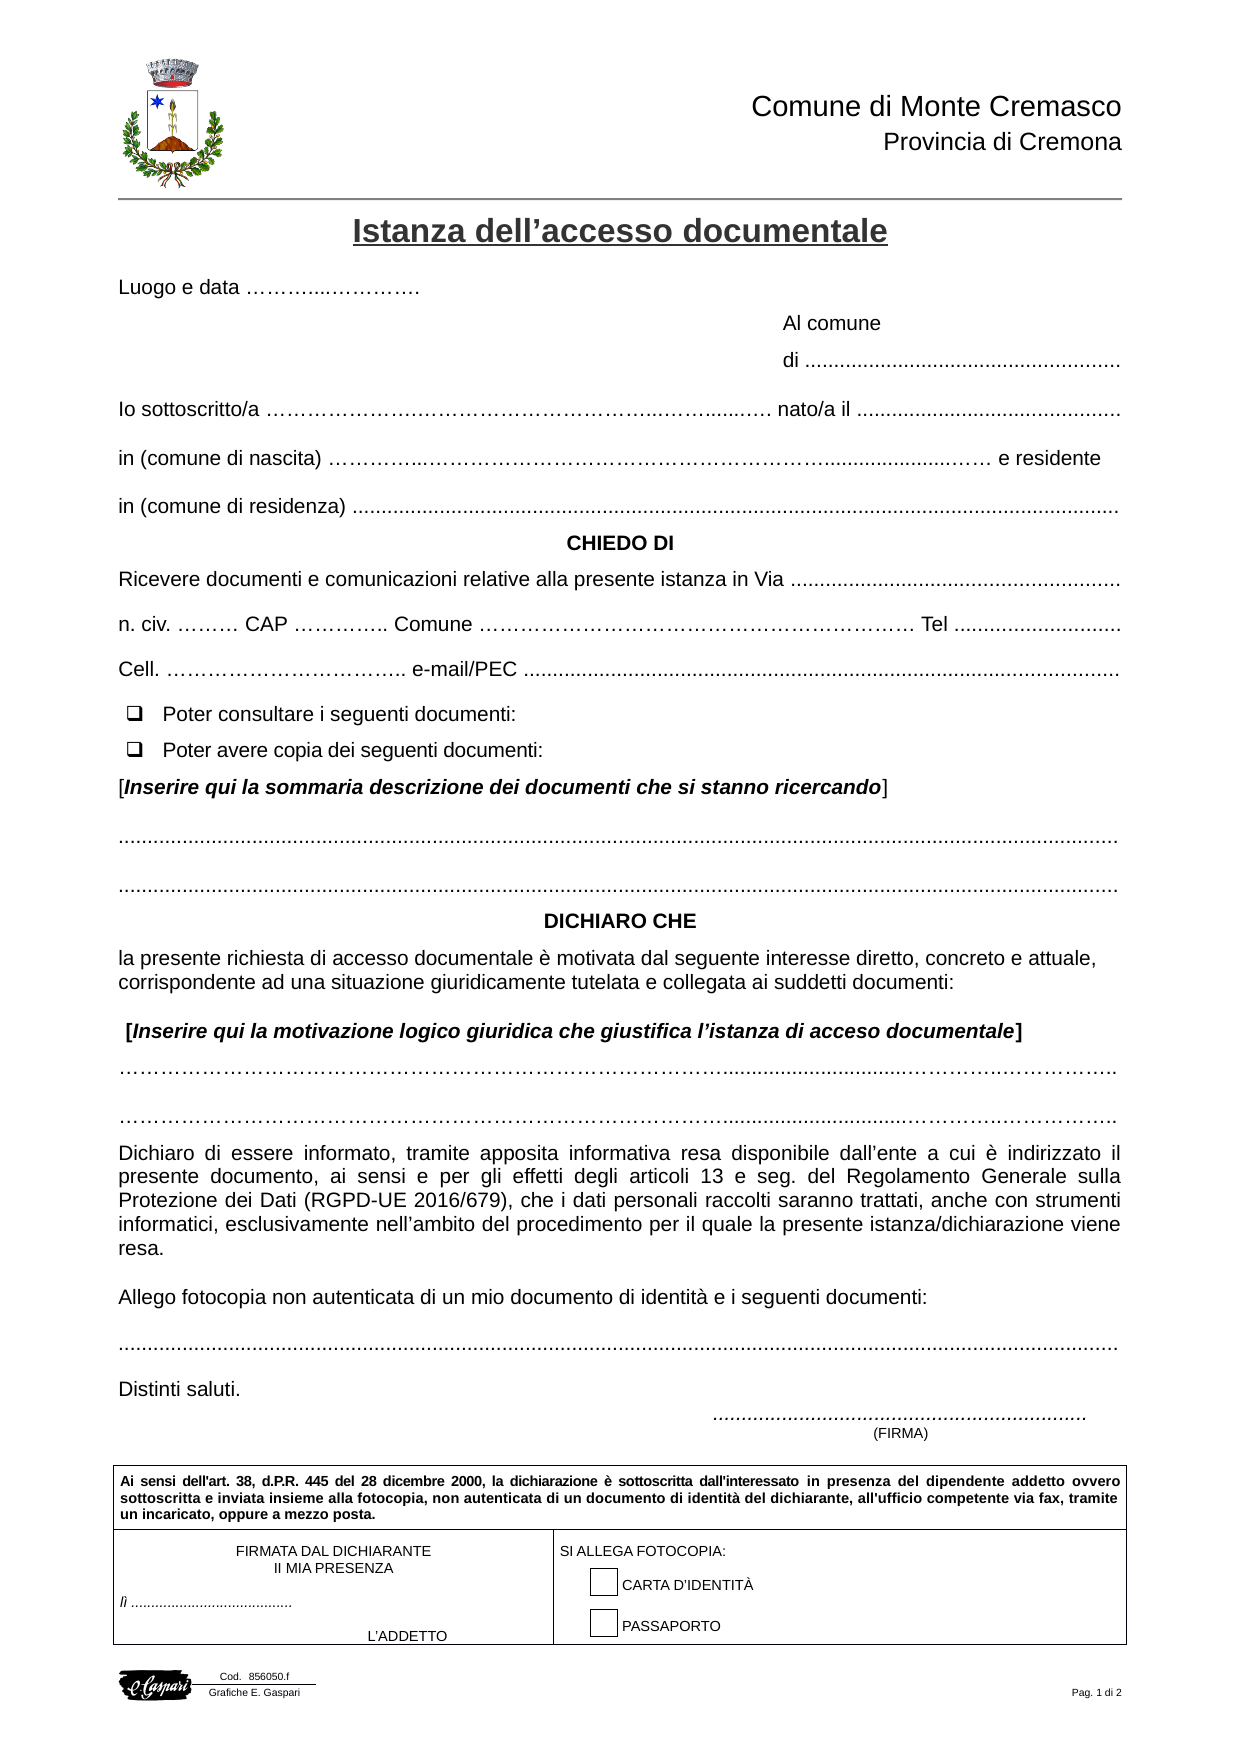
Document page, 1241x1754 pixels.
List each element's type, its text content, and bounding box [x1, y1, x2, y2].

table_cell FIRMATA DAL DICHIARANTE II MIA PRESENZA lì ........................................ L’ADDETTO [114, 1530, 553, 1644]
text in (comune di residenza) [118, 494, 1122, 518]
text Luogo e data ………....…………. [118, 274, 1122, 298]
text ……………………………………………………………………………................................…………..…………….. [118, 1104, 1122, 1128]
text Io sottoscritto/a ………………….……………………………...…….......…. nato/a il [118, 396, 1122, 420]
text n. civ. ……… CAP ………….. Comune ……………………………………………………… Tel [118, 612, 1122, 636]
table_header Ai sensi dell'art. 38, d.P.R. 445 del 28 dicembre 2000, la dichiarazione è sottoscritta dall'interessato in presenza del dipendente addetto ovvero sottoscritta e inviata insieme alla fotocopia, non autenticata di un documento di identità del dichiarante, all'ufficio competente via fax, tramite un incaricato, oppure a mezzo posta. [114, 1466, 1126, 1529]
text ……………………………………………………………………………................................…………..…………….. [118, 1055, 1122, 1079]
text CHIEDO DI [118, 531, 1122, 555]
text Cell. …………………………….. e-mail/PEC [118, 657, 1122, 681]
list Poter consultare i seguenti documenti: [125, 702, 1122, 726]
text (FIRMA) [679, 1425, 1122, 1442]
text Provincia di Cremona [224, 127, 1122, 156]
text Distinti saluti. [118, 1377, 1122, 1401]
text DICHIARO CHE [118, 909, 1122, 933]
subtitle Istanza dell’accesso documentale [118, 211, 1122, 249]
text in (comune di nascita) …………...…………………………………………………......................…… e residente [118, 445, 1122, 469]
text Dichiaro di essere informato, tramite apposita informativa resa disponibile dall’ente a cui è indirizzato il presente documento, ai sensi e per gli effetti degli articoli 13 e seg. del Regolamento Generale sulla Protezione dei Dati (RGPD-UE 2016/679), che i dati personali raccolti saranno trattati, anche con strumenti informatici, esclusivamente nell’ambito del procedimento per il quale la presente istanza/dichiarazione viene resa. [118, 1140, 1122, 1260]
text [Inserire qui la motivazione logico giuridica che giustifica l’istanza di acceso documentale] [125, 1018, 1122, 1042]
picture [118, 1669, 192, 1701]
picture [122, 58, 224, 189]
table_cell SI ALLEGA FOTOCOPIA: CARTA D’IDENTITÀ PASSAPORTO [554, 1530, 1126, 1644]
text Allego fotocopia non autenticata di un mio documento di identità e i seguenti documenti: [118, 1285, 1122, 1309]
text di [783, 347, 1122, 371]
text Al comune [783, 311, 1122, 335]
text Ricevere documenti e comunicazioni relative alla presente istanza in Via [118, 567, 1122, 591]
list Poter avere copia dei seguenti documenti: [125, 738, 1122, 762]
text la presente richiesta di accesso documentale è motivata dal seguente interesse diretto, concreto e attuale, corrispondente ad una situazione giuridicamente tutelata e collegata ai suddetti documenti: [118, 946, 1122, 993]
text [Inserire qui la sommaria descrizione dei documenti che si stanno ricercando] [118, 775, 1122, 799]
text ................................................................. [679, 1401, 1122, 1425]
text Comune di Monte Cremasco [224, 89, 1122, 122]
